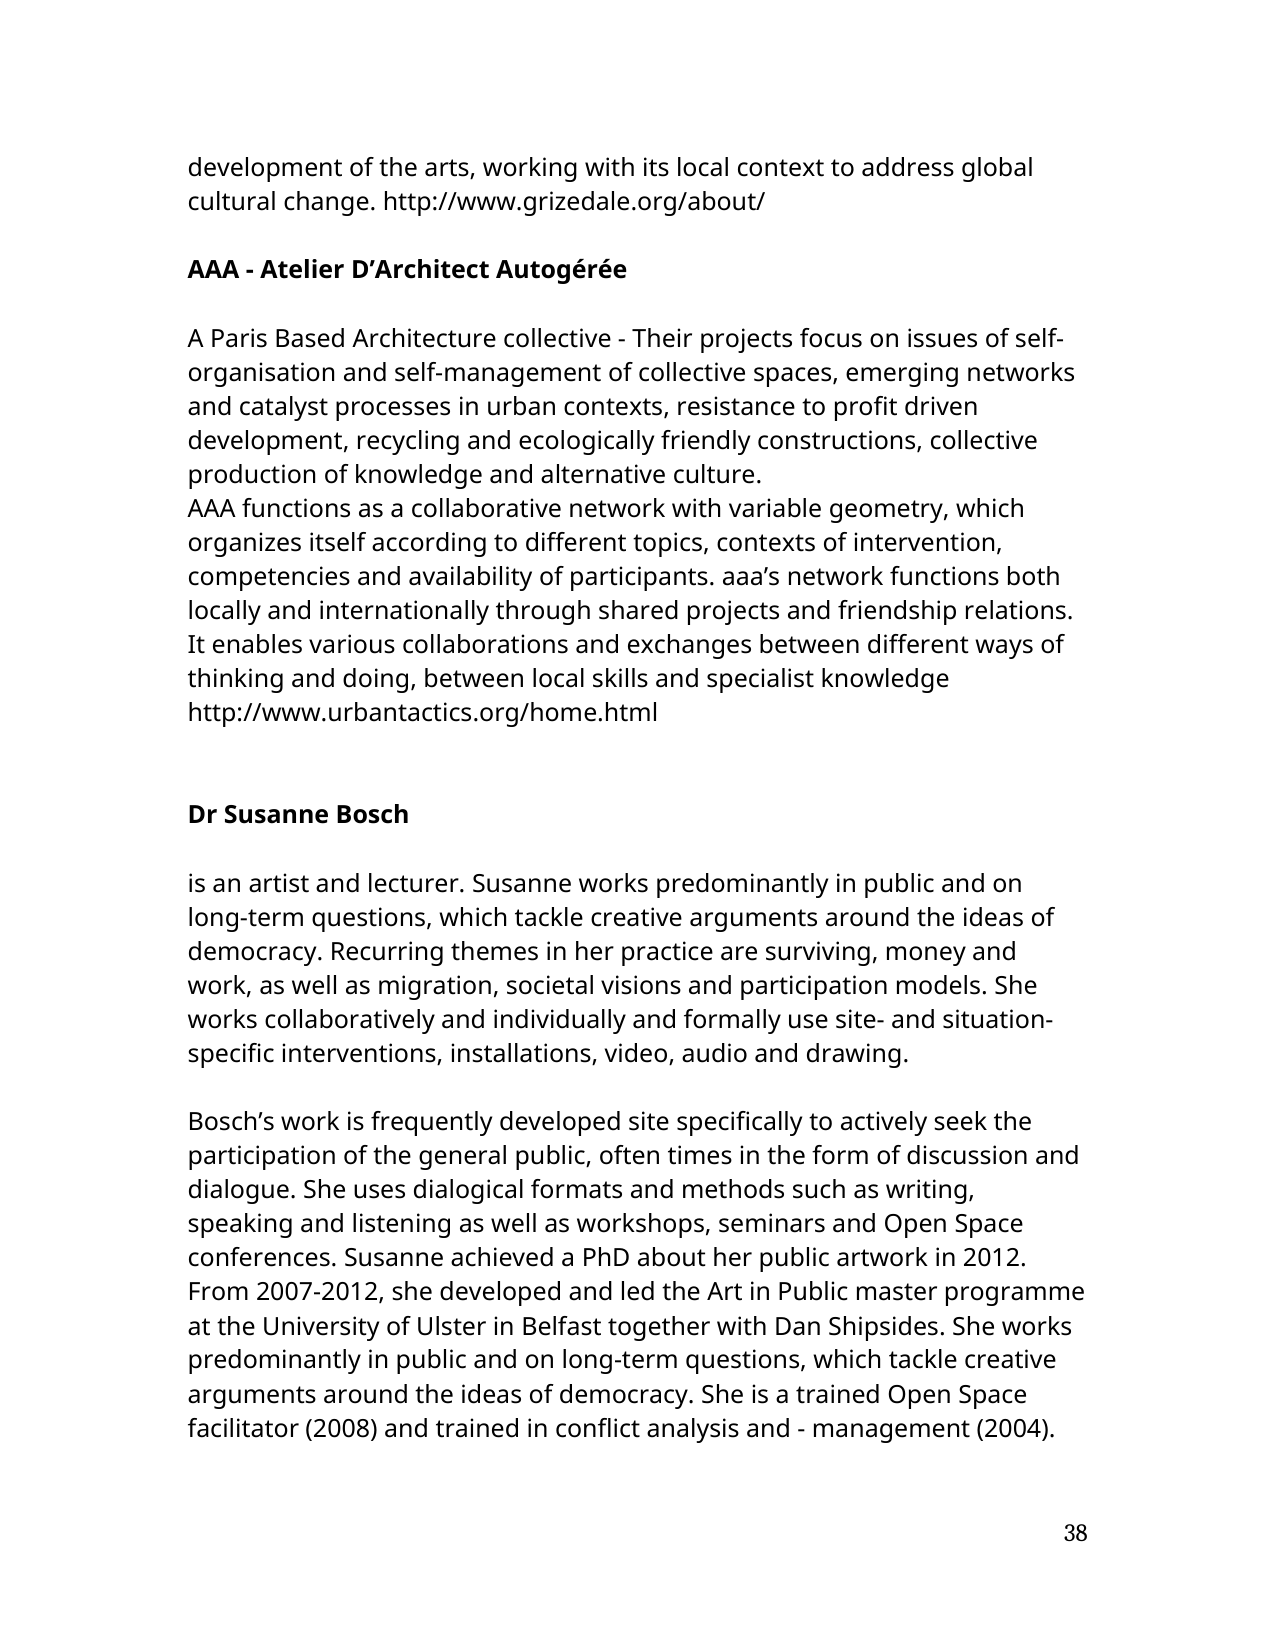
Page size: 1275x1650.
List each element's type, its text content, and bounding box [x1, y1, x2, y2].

text AAA functions as a collaborative network with variable geometry, which organizes itself according to different topics, contexts of intervention, competencies and availability of participants. aaa’s network functions both locally and internationally through shared projects and friendship relations. It enables various collaborations and exchanges between different ways of thinking and doing, between local skills and specialist knowledge http://www.urbantactics.org/home.html [187, 491, 1087, 729]
text Bosch’s work is frequently developed site specifically to actively seek the participation of the general public, often times in the form of discussion and dialogue. She uses dialogical formats and methods such as writing, speaking and listening as well as workshops, seminars and Open Space conferences. Susanne achieved a PhD about her public artwork in 2012. From 2007-2012, she developed and led the Art in Public master programme at the University of Ulster in Belfast together with Dan Shipsides. She works predominantly in public and on long-term questions, which tackle creative arguments around the ideas of democracy. She is a trained Open Space facilitator (2008) and trained in conflict analysis and - management (2004). [187, 1104, 1087, 1444]
text A Paris Based Architecture collective - Their projects focus on issues of self-organisation and self-management of collective spaces, emerging networks and catalyst processes in urban contexts, resistance to profit driven development, recycling and ecologically friendly constructions, collective production of knowledge and alternative culture. [187, 320, 1087, 491]
text is an artist and lecturer. Susanne works predominantly in public and on long-term questions, which tackle creative arguments around the ideas of democracy. Recurring themes in her practice are surviving, money and work, as well as migration, societal visions and participation models. She works collaboratively and individually and formally use site- and situation-specific interventions, installations, video, audio and drawing. [187, 865, 1087, 1070]
text Dr Susanne Bosch [187, 797, 1087, 831]
text development of the arts, working with its local context to address global cultural change. http://www.grizedale.org/about/ [187, 150, 1087, 218]
text AAA - Atelier D’Architect Autogérée [187, 252, 1087, 286]
